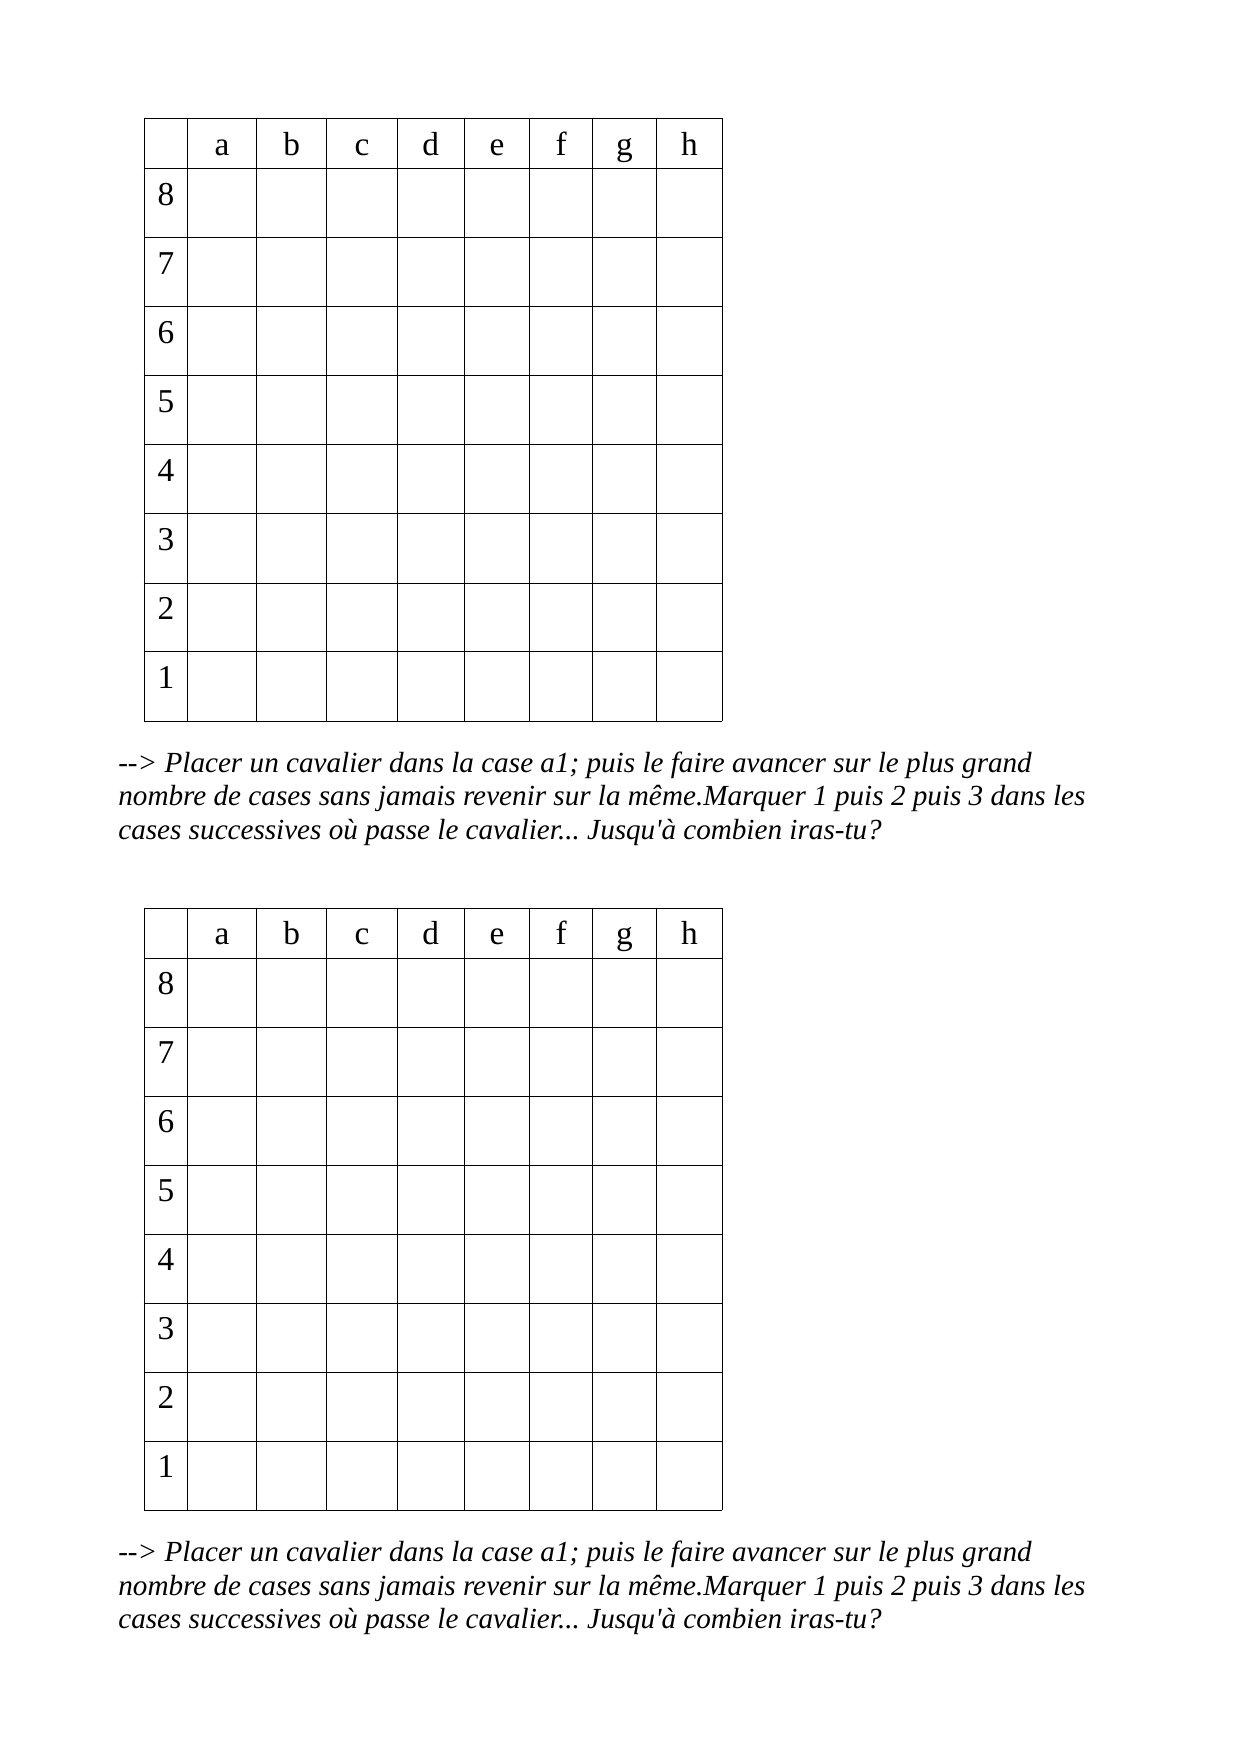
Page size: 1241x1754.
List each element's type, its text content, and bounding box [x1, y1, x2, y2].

table_cell [257, 1373, 326, 1441]
table_cell [530, 959, 592, 1027]
table_cell [398, 376, 464, 444]
table_cell [465, 1166, 529, 1234]
table_cell [657, 1235, 722, 1303]
table_cell 4 [145, 445, 187, 513]
table_cell [188, 959, 256, 1027]
table_cell [593, 238, 656, 306]
table_cell [188, 1028, 256, 1096]
table_cell [257, 169, 326, 237]
table_cell [657, 238, 722, 306]
table_cell [398, 1166, 464, 1234]
table_cell 8 [145, 959, 187, 1027]
table_header c [327, 909, 397, 957]
table_cell [465, 1442, 529, 1510]
table_cell [188, 1097, 256, 1165]
table_cell [530, 1028, 592, 1096]
table_cell [257, 959, 326, 1027]
table_cell [188, 1166, 256, 1234]
table_cell [327, 652, 397, 721]
table_cell [657, 514, 722, 582]
table_cell [327, 376, 397, 444]
table_cell 7 [145, 1028, 187, 1096]
table_cell 8 [145, 169, 187, 237]
table_cell [657, 1442, 722, 1510]
table_cell [657, 169, 722, 237]
table_cell [188, 1442, 256, 1510]
table_cell [398, 514, 464, 582]
table_cell 2 [145, 1373, 187, 1441]
table_cell [257, 1442, 326, 1510]
table_cell [657, 1373, 722, 1441]
table_cell [593, 169, 656, 237]
table_header a [188, 909, 256, 957]
text --> Placer un cavalier dans la case a1; puis le faire avancer sur le plus grand nombre de cases sans jamais revenir sur la même.Marquer 1 puis 2 puis 3 dans les cases successives où passe le cavalier... Jusqu'à combien iras-tu? [118, 1534, 1122, 1635]
table_cell [530, 376, 592, 444]
table_cell [188, 1373, 256, 1441]
table_cell [398, 959, 464, 1027]
table_cell [398, 1235, 464, 1303]
table_cell 2 [145, 584, 187, 651]
table_cell [593, 514, 656, 582]
table_cell [257, 1304, 326, 1372]
table_cell [398, 1442, 464, 1510]
table_cell [398, 1304, 464, 1372]
table_cell [530, 652, 592, 721]
table_cell [188, 445, 256, 513]
table_cell [188, 514, 256, 582]
table_cell [188, 238, 256, 306]
table_cell 4 [145, 1235, 187, 1303]
table_cell [327, 1442, 397, 1510]
table_cell [657, 307, 722, 375]
table_cell [327, 1166, 397, 1234]
table_cell [257, 514, 326, 582]
table_cell [257, 445, 326, 513]
table_cell [657, 445, 722, 513]
table_header f [530, 119, 592, 168]
table_cell [657, 1097, 722, 1165]
table_cell [398, 238, 464, 306]
table_cell [593, 1235, 656, 1303]
table_cell [657, 584, 722, 651]
table_cell [188, 652, 256, 721]
table_cell [593, 1442, 656, 1510]
table_cell [465, 307, 529, 375]
table_cell [398, 445, 464, 513]
table_cell [257, 1097, 326, 1165]
table_cell [398, 1373, 464, 1441]
table_header e [465, 909, 529, 957]
table_cell [257, 307, 326, 375]
table_cell [465, 514, 529, 582]
table_cell [657, 1304, 722, 1372]
table_cell [398, 1028, 464, 1096]
table_cell [327, 514, 397, 582]
text --> Placer un cavalier dans la case a1; puis le faire avancer sur le plus grand nombre de cases sans jamais revenir sur la même.Marquer 1 puis 2 puis 3 dans les cases successives où passe le cavalier... Jusqu'à combien iras-tu? [118, 745, 1122, 845]
table_header g [593, 119, 656, 168]
table_cell [398, 169, 464, 237]
table_header b [257, 909, 326, 957]
table_cell [593, 1028, 656, 1096]
table_header d [398, 119, 464, 168]
table_cell [657, 1166, 722, 1234]
table_cell [530, 1097, 592, 1165]
table_cell [657, 376, 722, 444]
table_cell 3 [145, 1304, 187, 1372]
table_cell [327, 238, 397, 306]
table_cell [593, 1166, 656, 1234]
table_cell [257, 1166, 326, 1234]
table_cell [530, 1235, 592, 1303]
table_cell [465, 376, 529, 444]
table_cell [593, 307, 656, 375]
table_cell [188, 584, 256, 651]
table_header a [188, 119, 256, 168]
table_cell 1 [145, 1442, 187, 1510]
table_cell [257, 584, 326, 651]
table_cell [465, 959, 529, 1027]
table_header f [530, 909, 592, 957]
table_header [145, 909, 187, 957]
table_cell [530, 584, 592, 651]
table_cell [465, 1028, 529, 1096]
table_cell 6 [145, 1097, 187, 1165]
table_header [145, 119, 187, 168]
table_cell [530, 307, 592, 375]
table_cell [327, 307, 397, 375]
table_cell [465, 652, 529, 721]
table_header h [657, 119, 722, 168]
table_header e [465, 119, 529, 168]
table_cell [188, 307, 256, 375]
table_cell [327, 169, 397, 237]
table_cell [327, 1097, 397, 1165]
table_cell [327, 959, 397, 1027]
table_cell [398, 1097, 464, 1165]
table_header d [398, 909, 464, 957]
table_cell [657, 959, 722, 1027]
table_cell [327, 445, 397, 513]
table_cell [530, 1373, 592, 1441]
table_cell [593, 1373, 656, 1441]
table_cell [398, 652, 464, 721]
table_cell 6 [145, 307, 187, 375]
table_cell [188, 1304, 256, 1372]
table_cell [530, 514, 592, 582]
table_cell [327, 1304, 397, 1372]
table_cell [530, 445, 592, 513]
table_cell [327, 1235, 397, 1303]
table_cell [465, 445, 529, 513]
table_cell [530, 1166, 592, 1234]
table_cell 7 [145, 238, 187, 306]
table_cell [188, 376, 256, 444]
table_cell [530, 1304, 592, 1372]
table_cell [593, 1097, 656, 1165]
table_cell 3 [145, 514, 187, 582]
table_cell [465, 238, 529, 306]
table_header c [327, 119, 397, 168]
table_cell [398, 584, 464, 651]
table_cell [257, 376, 326, 444]
table_cell [465, 1097, 529, 1165]
table_cell [530, 238, 592, 306]
table_cell [657, 652, 722, 721]
table_cell [465, 1235, 529, 1303]
table_cell [188, 169, 256, 237]
table_cell [593, 1304, 656, 1372]
table_cell [465, 584, 529, 651]
table_cell [327, 1373, 397, 1441]
table_cell [657, 1028, 722, 1096]
table_cell [465, 1373, 529, 1441]
table_cell 1 [145, 652, 187, 721]
table_cell [257, 238, 326, 306]
table_cell [593, 959, 656, 1027]
table_cell [593, 445, 656, 513]
table_header g [593, 909, 656, 957]
table_cell [530, 1442, 592, 1510]
table_cell 5 [145, 376, 187, 444]
table_header h [657, 909, 722, 957]
table_cell [257, 1028, 326, 1096]
table_cell [327, 584, 397, 651]
table_cell [465, 169, 529, 237]
table_cell [257, 1235, 326, 1303]
table_cell [327, 1028, 397, 1096]
table_cell [593, 376, 656, 444]
table_cell [593, 652, 656, 721]
table_cell [593, 584, 656, 651]
table_cell [257, 652, 326, 721]
table_cell [465, 1304, 529, 1372]
table_cell [398, 307, 464, 375]
table_cell [188, 1235, 256, 1303]
table_cell 5 [145, 1166, 187, 1234]
table_cell [530, 169, 592, 237]
table_header b [257, 119, 326, 168]
